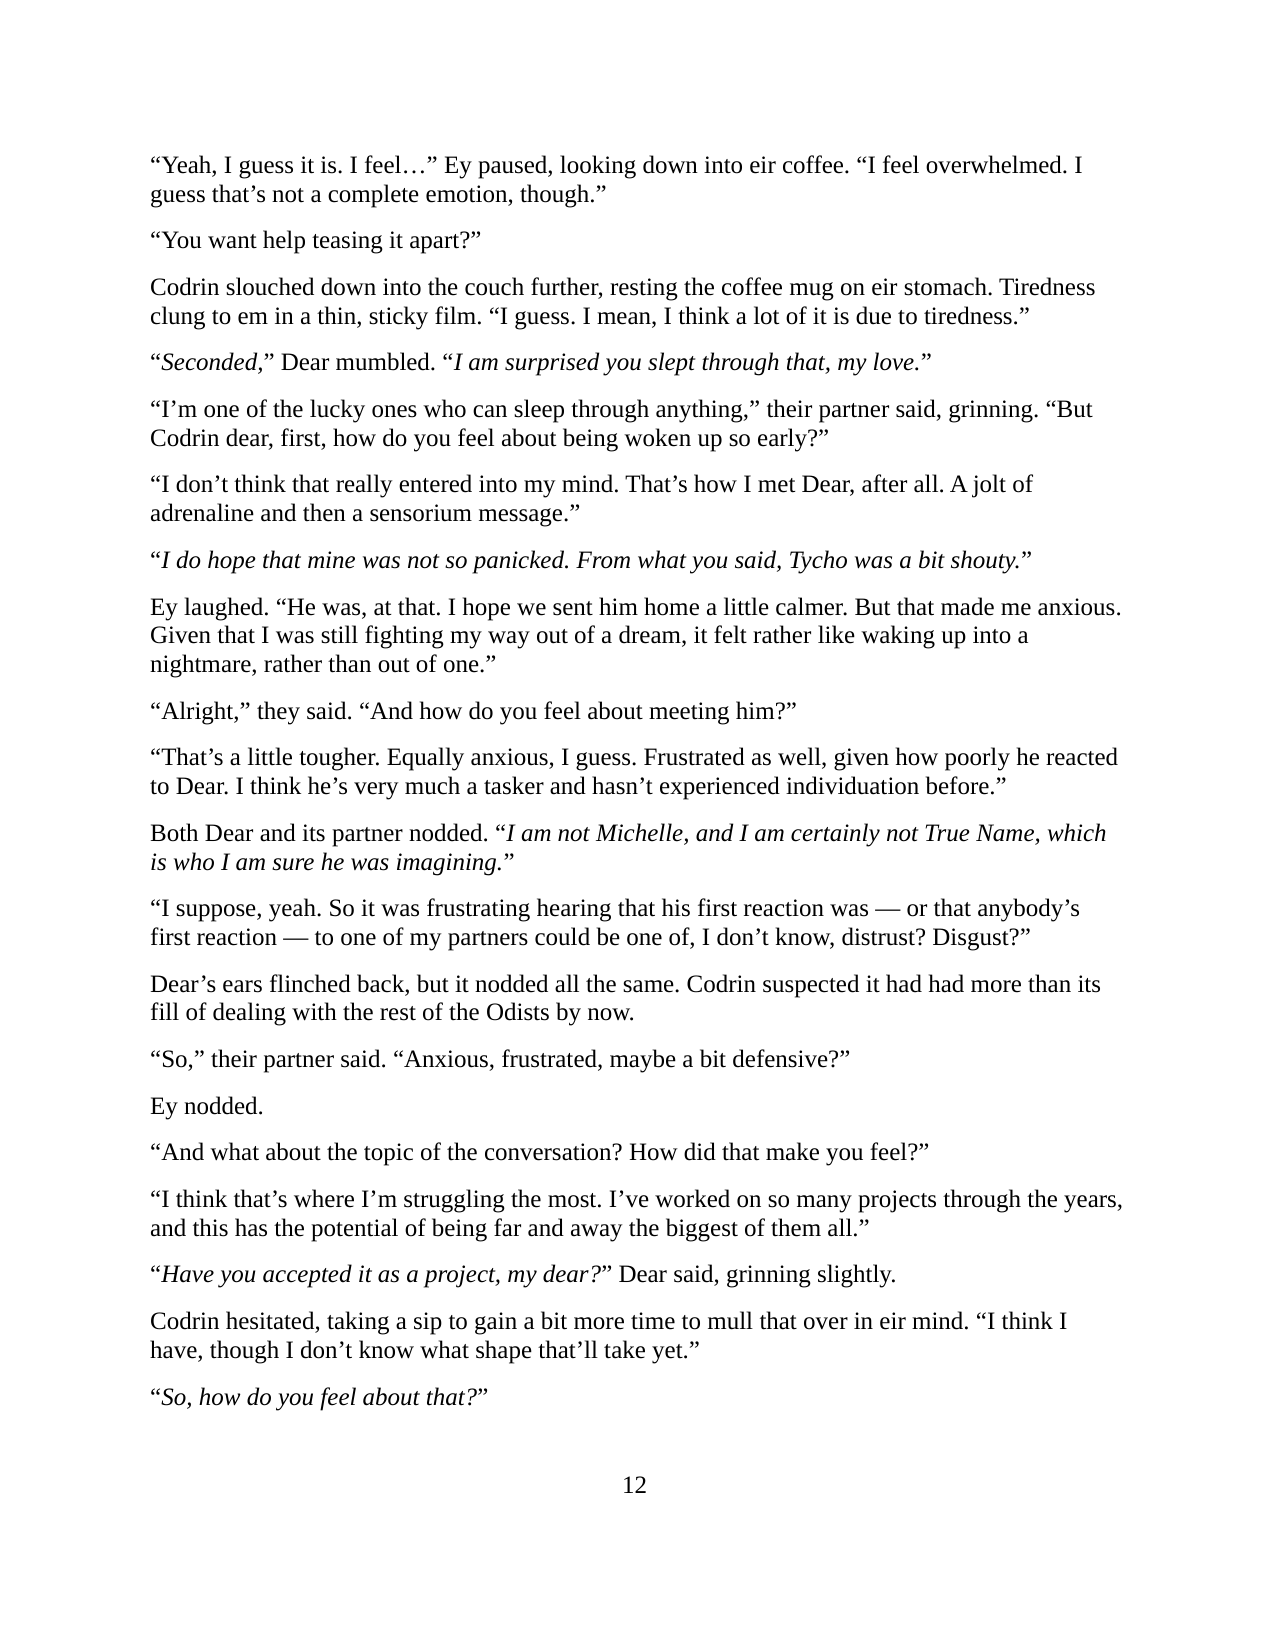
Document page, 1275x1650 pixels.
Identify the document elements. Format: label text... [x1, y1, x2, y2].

text Both Dear and its partner nodded. “I am not Michelle, and I am certainly not True Name, which is who I am sure he was imagining.” [150, 818, 1125, 875]
text “Alright,” they said. “And how do you feel about meeting him?” [150, 696, 1125, 724]
text “I do hope that mine was not so panicked. From what you said, Tycho was a bit shouty.” [150, 545, 1125, 574]
text “Have you accepted it as a project, my dear?” Dear said, grinning slightly. [150, 1259, 1125, 1288]
text “That’s a little tougher. Equally anxious, I guess. Frustrated as well, given how poorly he reacted to Dear. I think he’s very much a tasker and hasn’t experienced individuation before.” [150, 742, 1125, 800]
text “And what about the topic of the conversation? How did that make you feel?” [150, 1137, 1125, 1166]
text Ey laughed. “He was, at that. I hope we sent him home a little calmer. But that made me anxious. Given that I was still fighting my way out of a dream, it felt rather like waking up into a nightmare, rather than out of one.” [150, 592, 1125, 678]
text “I don’t think that really entered into my mind. That’s how I met Dear, after all. A jolt of adrenaline and then a sensorium message.” [150, 469, 1125, 527]
text “I’m one of the lucky ones who can sleep through anything,” their partner said, grinning. “But Codrin dear, first, how do you feel about being woken up so early?” [150, 394, 1125, 452]
text “I suppose, yeah. So it was frustrating hearing that his first reaction was — or that anybody’s first reaction — to one of my partners could be one of, I don’t know, distrust? Disgust?” [150, 893, 1125, 951]
text “You want help teasing it apart?” [150, 225, 1125, 254]
text “Yeah, I guess it is. I feel…” Ey paused, looking down into eir coffee. “I feel overwhelmed. I guess that’s not a complete emotion, though.” [150, 150, 1125, 207]
text Ey nodded. [150, 1091, 1125, 1119]
text Codrin hesitated, taking a sip to gain a bit more time to mull that over in eir mind. “I think I have, though I don’t know what shape that’ll take yet.” [150, 1306, 1125, 1364]
text Codrin slouched down into the couch further, resting the coffee mug on eir stomach. Tiredness clung to em in a thin, sticky film. “I guess. I mean, I think a lot of it is due to tiredness.” [150, 272, 1125, 329]
text “Seconded,” Dear mumbled. “I am surprised you slept through that, my love.” [150, 347, 1125, 376]
text Dear’s ears flinched back, but it nodded all the same. Codrin suspected it had had more than its fill of dealing with the rest of the Odists by now. [150, 969, 1125, 1026]
text “So,” their partner said. “Anxious, frustrated, maybe a bit defensive?” [150, 1044, 1125, 1073]
text “So, how do you feel about that?” [150, 1382, 1125, 1410]
text “I think that’s where I’m struggling the most. I’ve worked on so many projects through the years, and this has the potential of being far and away the biggest of them all.” [150, 1184, 1125, 1242]
